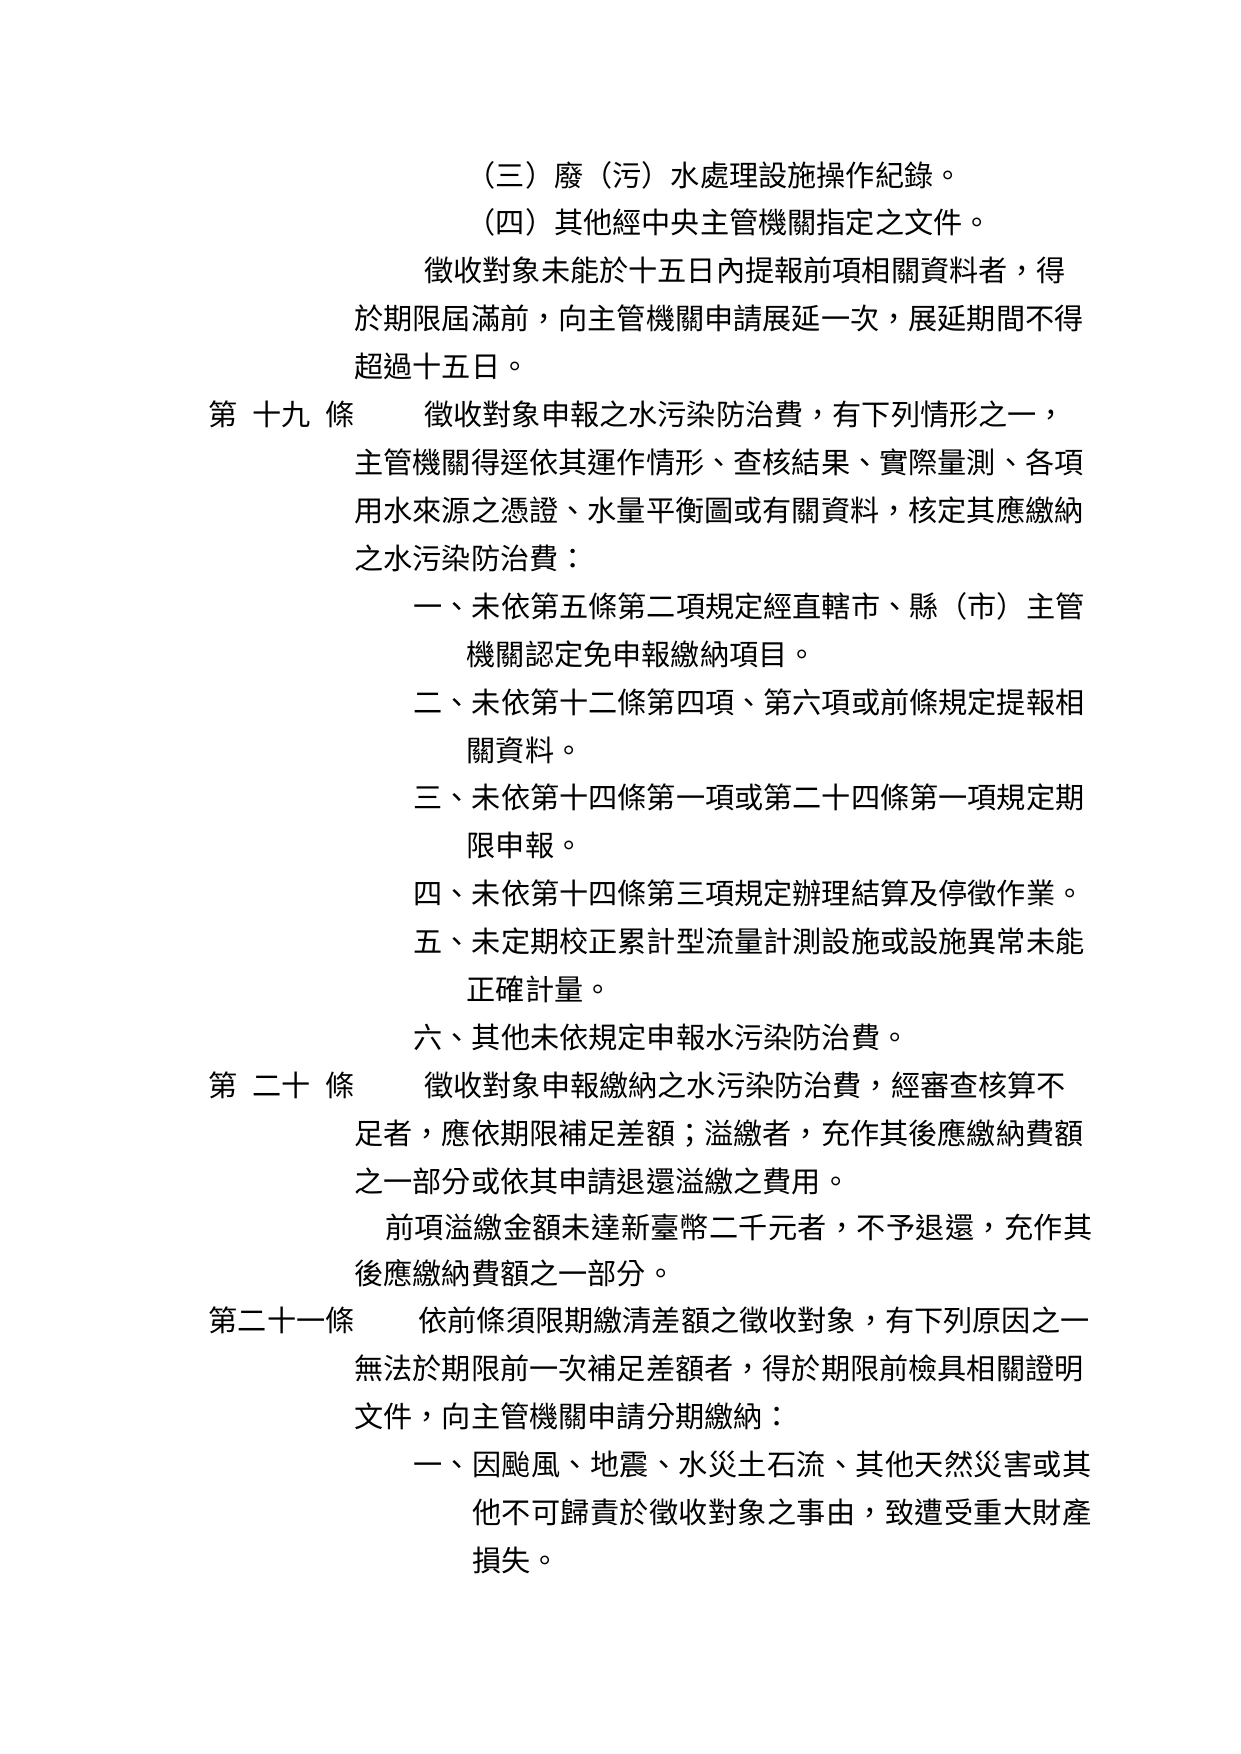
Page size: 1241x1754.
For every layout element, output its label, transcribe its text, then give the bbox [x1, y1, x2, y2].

table_cell 依前條須限期繳清差額之徵收對象，有下列原因之一無法於期限前一次補足差額者，得於期限前檢具相關證明文件，向主管機關申請分期繳納： 一、因颱風、地震、水災土石流、其他天然災害或其他不可歸責於徵收對象之事由，致遭受重大財產損失。 [354, 1294, 1092, 1581]
table_cell 徵收對象申報繳納之水污染防治費，經審查核算不足者，應依期限補足差額；溢繳者，充作其後應繳納費額之一部分或依其申請退還溢繳之費用。 前項溢繳金額未達新臺幣二千元者，不予退還，充作其後應繳納費額之一部分。 [354, 1058, 1092, 1293]
table_cell 第 十八 條 [183, 148, 354, 387]
table_cell 主管機關為執行水污染防治費審查及查核作業，得通 知徵收對象於十五日內提報下列資料： 一、水質採水質檢測值者： （一）水樣水質檢測報告及計算表。 （二）廢（污）水處理設施操作紀錄。 （三）其他經中央主管機關指定之文件。 二、水量採累計型流量計測設施者，或經直轄市、縣（市）主管機關核准之計測設施或計量方式者： （一）排放水量量測設施方式及計算表。 （二）水量計測設施之校正紀錄及廢（污）水處理設施操作紀錄。 （三）各項用水來源之憑證、水量平衡圖、水污染防治許可證（文件）申請資料、事業規模或其他足以佐證水量之資料。 （四）其他經中央主管機關指定之文件。 三、水質、水量採自動監測設施傳輸數據申報者： （一）水質相對誤差測試查核紀錄、水質水量自動監測設施校正、維護紀錄及有效監測記錄值百分率紀錄。 （二）水質檢測值計算表、排放水量量測設施方式及計算表。 （三）廢（污）水處理設施操作紀錄。 （四）其他經中央主管機關指定之文件。 四、燃煤電力設施海水排煙脫硫廢水： （一）固定污染源空氣污染排放量之相關資料。 （二）水質檢測值計算表、排放水量量測設施方式及計算表。 （三）廢（污）水處理設施操作紀錄。 （四）其他經中央主管機關指定之文件。 徵收對象未能於十五日內提報前項相關資料者，得於期限屆滿前，向主管機關申請展延一次，展延期間不得超過十五日。 [354, 148, 1092, 387]
table_cell 徵收對象申報之水污染防治費，有下列情形之一，主管機關得逕依其運作情形、查核結果、實際量測、各項用水來源之憑證、水量平衡圖或有關資料，核定其應繳納之水污染防治費： 一、未依第五條第二項規定經直轄市、縣（市）主管機關認定免申報繳納項目。 二、未依第十二條第四項、第六項或前條規定提報相關資料。 三、未依第十四條第一項或第二十四條第一項規定期限申報。 四、未依第十四條第三項規定辦理結算及停徵作業。 五、未定期校正累計型流量計測設施或設施異常未能正確計量。 六、其他未依規定申報水污染防治費。 [354, 387, 1092, 1058]
table_cell 第 十九 條 [183, 387, 354, 1058]
table_cell 第 二十 條 [183, 1058, 354, 1293]
table_cell 第二十一條 [183, 1294, 354, 1581]
